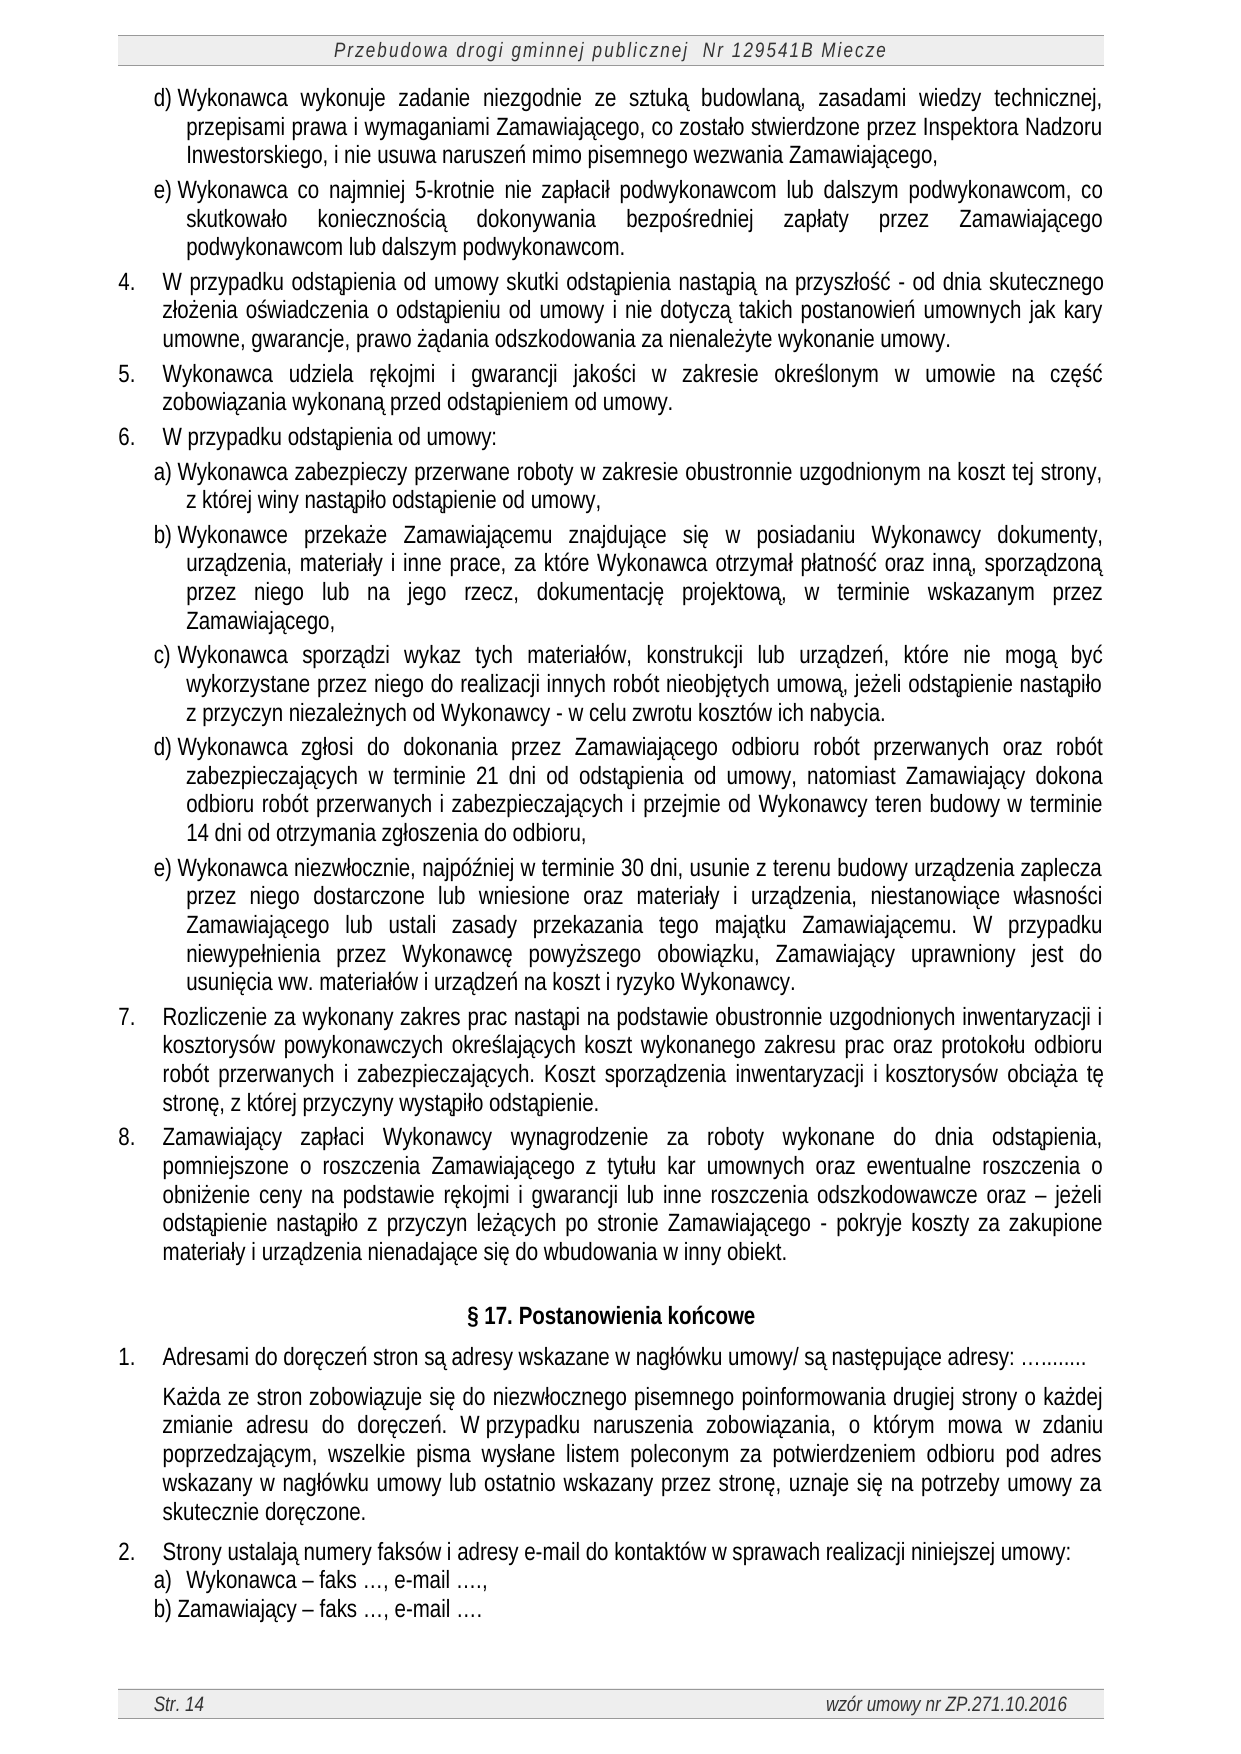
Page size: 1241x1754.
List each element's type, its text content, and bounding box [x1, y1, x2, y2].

list Wykonawca zabezpieczy przerwane roboty w zakresie obustronnie uzgodnionym na koszt tej strony, z której winy nastąpiło odstąpienie od umowy, [153, 457, 1104, 514]
list Strony ustalają numery faksów i adresy e-mail do kontaktów w sprawach realizacji niniejszej umowy: [118, 1537, 1104, 1566]
list Zamawiający – faks …, e-mail …. [153, 1594, 1104, 1623]
list Wykonawce przekaże Zamawiającemu znajdujące się w posiadaniu Wykonawcy dokumenty, urządzenia, materiały i inne prace, za które Wykonawca otrzymał płatność oraz inną, sporządzoną przez niego lub na jego rzecz, dokumentację projektową, w terminie wskazanym przez Zamawiającego, [153, 520, 1104, 634]
list Wykonawca – faks …, e-mail …., [153, 1566, 1104, 1594]
list Rozliczenie za wykonany zakres prac nastąpi na podstawie obustronnie uzgodnionych inwentaryzacji i kosztorysów powykonawczych określających koszt wykonanego zakresu prac oraz protokołu odbioru robót przerwanych i zabezpieczających. Koszt sporządzenia inwentaryzacji i kosztorysów obciąża tę stronę, z której przyczyny wystąpiło odstąpienie. [118, 1002, 1104, 1116]
list Wykonawca zgłosi do dokonania przez Zamawiającego odbioru robót przerwanych oraz robót zabezpieczających w terminie 21 dni od odstąpienia od umowy, natomiast Zamawiający dokona odbioru robót przerwanych i zabezpieczających i przejmie od Wykonawcy teren budowy w terminie 14 dni od otrzymania zgłoszenia do odbioru, [153, 732, 1104, 847]
list Adresami do doręczeń stron są adresy wskazane w nagłówku umowy/ są następujące adresy: …........ [118, 1341, 1104, 1370]
list Wykonawca niezwłocznie, najpóźniej w terminie 30 dni, usunie z terenu budowy urządzenia zaplecza przez niego dostarczone lub wniesione oraz materiały i urządzenia, niestanowiące własności Zamawiającego lub ustali zasady przekazania tego majątku Zamawiającemu. W przypadku niewypełnienia przez Wykonawcę powyższego obowiązku, Zamawiający uprawniony jest do usunięcia ww. materiałów i urządzeń na koszt i ryzyko Wykonawcy. [153, 853, 1104, 996]
list Wykonawca udziela rękojmi i gwarancji jakości w zakresie określonym w umowie na część zobowiązania wykonaną przed odstąpieniem od umowy. [118, 359, 1104, 416]
list W przypadku odstąpienia od umowy: [118, 422, 1104, 451]
list Wykonawca co najmniej 5-krotnie nie zapłacił podwykonawcom lub dalszym podwykonawcom, co skutkowało koniecznością dokonywania bezpośredniej zapłaty przez Zamawiającego podwykonawcom lub dalszym podwykonawcom. [153, 175, 1104, 261]
list Każda ze stron zobowiązuje się do niezwłocznego pisemnego poinformowania drugiej strony o każdej zmianie adresu do doręczeń. W przypadku naruszenia zobowiązania, o którym mowa w zdaniu poprzedzającym, wszelkie pisma wysłane listem poleconym za potwierdzeniem odbioru pod adres wskazany w nagłówku umowy lub ostatnio wskazany przez stronę, uznaje się na potrzeby umowy za skutecznie doręczone. [118, 1382, 1104, 1525]
list Zamawiający zapłaci Wykonawcy wynagrodzenie za roboty wykonane do dnia odstąpienia, pomniejszone o roszczenia Zamawiającego z tytułu kar umownych oraz ewentualne roszczenia o obniżenie ceny na podstawie rękojmi i gwarancji lub inne roszczenia odszkodowawcze oraz – jeżeli odstąpienie nastąpiło z przyczyn leżących po stronie Zamawiającego - pokryje koszty za zakupione materiały i urządzenia nienadające się do wbudowania w inny obiekt. [118, 1122, 1104, 1266]
list W przypadku odstąpienia od umowy skutki odstąpienia nastąpią na przyszłość - od dnia skutecznego złożenia oświadczenia o odstąpieniu od umowy i nie dotyczą takich postanowień umownych jak kary umowne, gwarancje, prawo żądania odszkodowania za nienależyte wykonanie umowy. [118, 267, 1104, 353]
subtitle Postanowienia końcowe [118, 1301, 1104, 1330]
list Wykonawca wykonuje zadanie niezgodnie ze sztuką budowlaną, zasadami wiedzy technicznej, przepisami prawa i wymaganiami Zamawiającego, co zostało stwierdzone przez Inspektora Nadzoru Inwestorskiego, i nie usuwa naruszeń mimo pisemnego wezwania Zamawiającego, [153, 83, 1104, 169]
list Wykonawca sporządzi wykaz tych materiałów, konstrukcji lub urządzeń, które nie mogą być wykorzystane przez niego do realizacji innych robót nieobjętych umową, jeżeli odstąpienie nastąpiło z przyczyn niezależnych od Wykonawcy - w celu zwrotu kosztów ich nabycia. [153, 640, 1104, 726]
